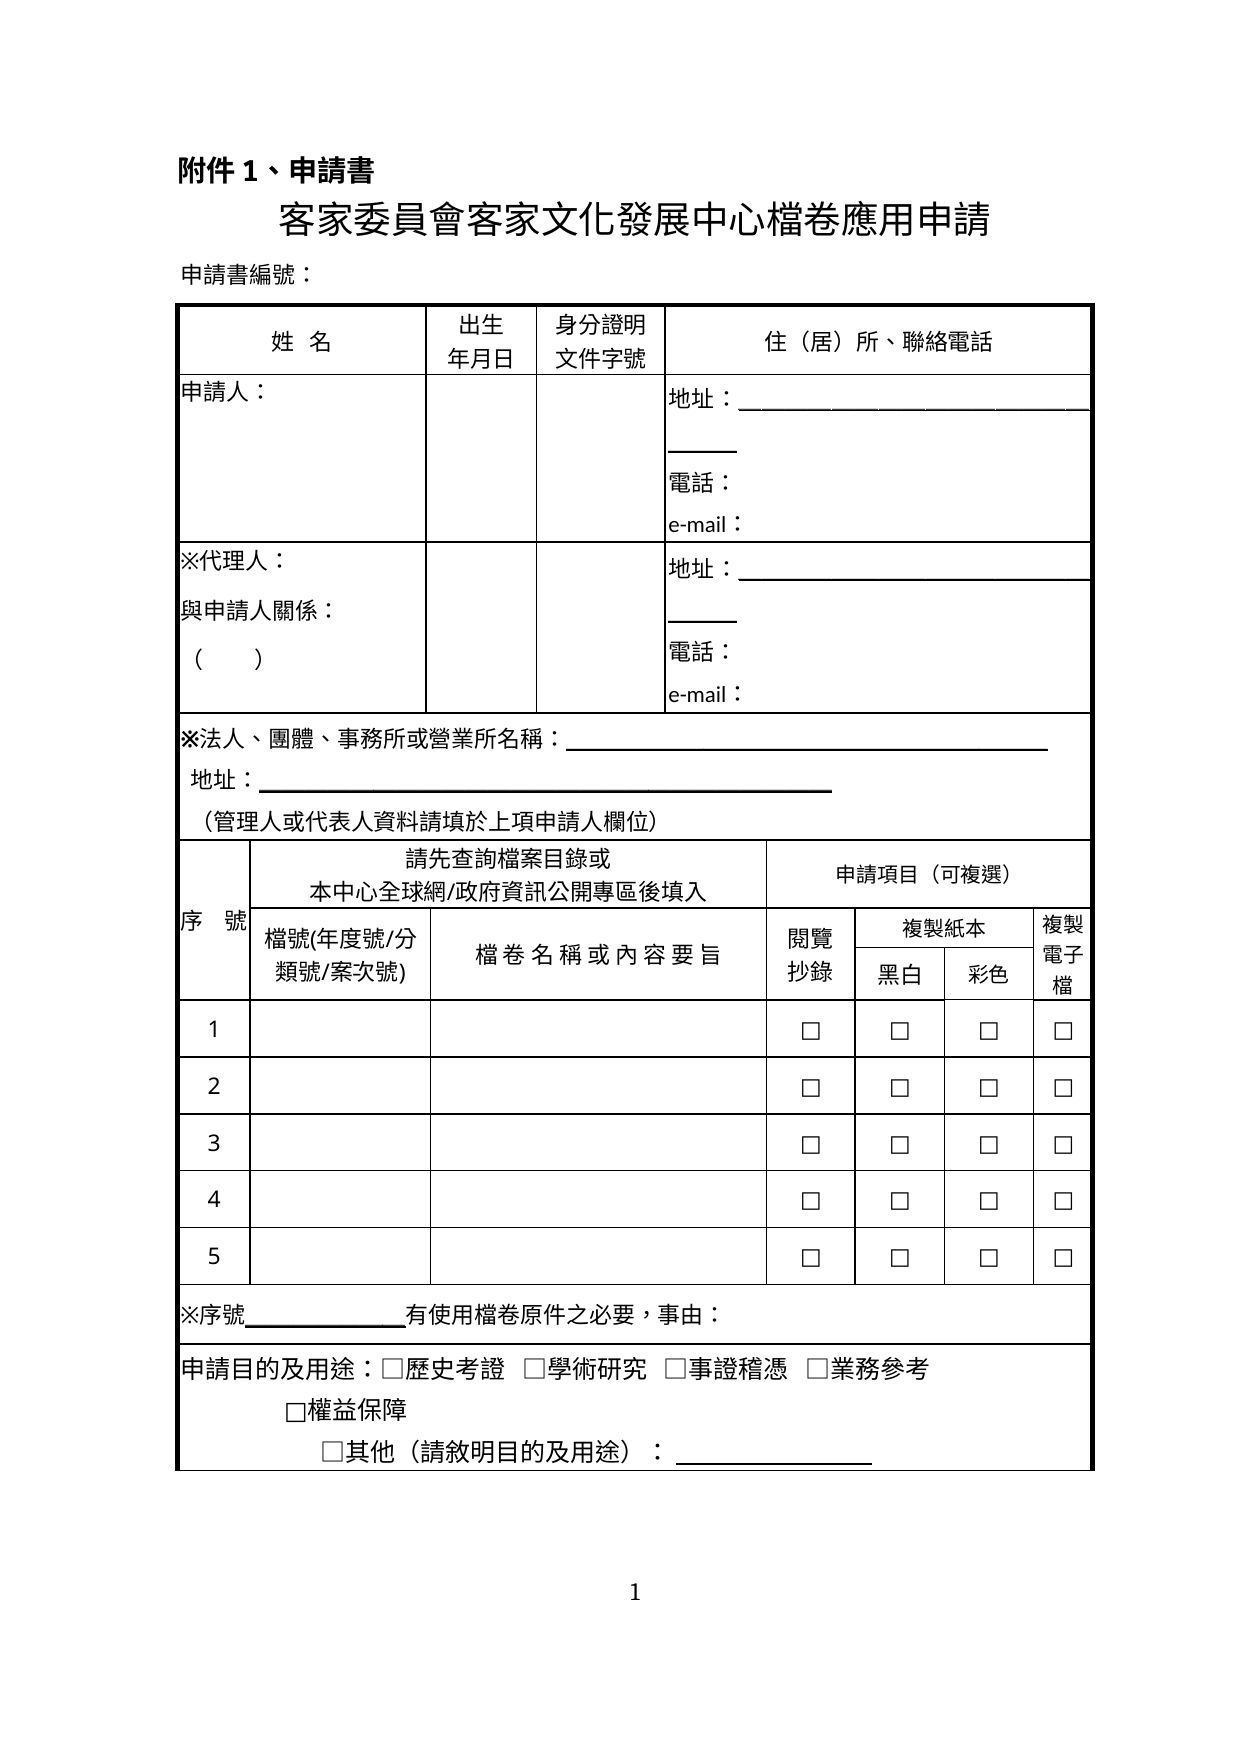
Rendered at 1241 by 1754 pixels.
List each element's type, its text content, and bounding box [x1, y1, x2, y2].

table_cell 4 [180, 1171, 249, 1227]
table_cell 地址：＿＿＿＿＿＿＿＿＿＿＿＿＿＿＿＿＿＿ 電話： e-mail： [666, 375, 1090, 541]
table_cell □ [856, 1058, 944, 1113]
table_cell 檔 卷 名 稱 或 內 容 要 旨 [431, 909, 766, 999]
table_cell 出生 年月日 [427, 307, 536, 374]
table_cell 黑白 [856, 948, 944, 999]
table_cell [251, 1115, 430, 1170]
table_cell □ [1034, 1228, 1090, 1283]
table_cell □ [856, 1171, 944, 1227]
table_cell 申請項目（可複選） [767, 841, 1090, 907]
table_cell □ [767, 1115, 854, 1170]
text 附件1、申請書 [177, 148, 1093, 190]
table_cell 3 [180, 1115, 249, 1170]
table_cell [427, 375, 536, 541]
table_cell □ [945, 1228, 1033, 1283]
table_cell ※序號＿＿＿＿＿＿＿有使用檔卷原件之必要，事由： [180, 1285, 1090, 1343]
table_cell [427, 543, 536, 712]
table_cell □ [1034, 1115, 1090, 1170]
table_cell [537, 543, 664, 712]
table_cell □ [856, 1001, 944, 1056]
table_cell □ [767, 1171, 854, 1227]
table_cell □ [945, 1171, 1033, 1227]
table_cell [431, 1228, 766, 1283]
table_cell [431, 1058, 766, 1113]
table_cell 身分證明 文件字號 [537, 307, 664, 374]
table_cell 申請目的及用途：□歷史考證 □學術研究 □事證稽憑 □業務參考 □權益保障 □其他（請敘明目的及用途）： [180, 1345, 1090, 1470]
table_cell [431, 1001, 766, 1056]
table_cell 彩色 [945, 948, 1033, 999]
table_cell □ [1034, 1058, 1090, 1113]
table_cell [251, 1058, 430, 1113]
table_cell [431, 1171, 766, 1227]
table_cell □ [767, 1228, 854, 1283]
table_cell [431, 1115, 766, 1170]
table_cell 申請人： [180, 375, 425, 541]
table_cell 檔號(年度號/分類號/案次號) [251, 909, 430, 999]
table_cell 複製紙本 [856, 909, 1033, 947]
table_cell 5 [180, 1228, 249, 1283]
table_cell □ [1034, 1171, 1090, 1227]
table_cell □ [767, 1058, 854, 1113]
table_cell 2 [180, 1058, 249, 1113]
table_cell ※代理人： 與申請人關係： （ ） [180, 543, 425, 712]
table_header 客家委員會客家文化發展中心檔卷應用申請 申請書編號：001 [177, 190, 1093, 303]
table_cell □ [856, 1115, 944, 1170]
table_cell □ [856, 1228, 944, 1283]
table_cell 閱覽 抄錄 [767, 909, 854, 999]
table_cell □ [945, 1115, 1033, 1170]
table_cell [251, 1171, 430, 1227]
table_cell ※法人、團體、事務所或營業所名稱：＿＿＿＿＿＿＿＿＿＿＿＿＿＿＿＿＿＿＿＿＿ 地址：＿＿＿＿＿＿＿＿＿＿＿＿＿＿＿＿＿＿＿＿＿＿＿＿＿ （管理人或代表人資料請填於上項申請人欄位） [180, 714, 1090, 839]
table_cell [537, 375, 664, 541]
table_cell □ [945, 1000, 1033, 1056]
table_cell 姓 名 [180, 307, 425, 374]
table_cell 住（居）所、聯絡電話 [666, 307, 1090, 374]
table_cell □ [1034, 1001, 1090, 1056]
table_cell 請先查詢檔案目錄或 本中心全球網/政府資訊公開專區後填入 [251, 841, 766, 907]
table_cell □ [767, 1001, 854, 1056]
table_cell 複製 電子檔 [1034, 909, 1090, 999]
table_cell [251, 1001, 430, 1056]
table_cell [251, 1228, 430, 1283]
table_cell 1 [180, 1001, 249, 1056]
table_cell 序號 [180, 841, 249, 999]
table_cell 地址：＿＿＿＿＿＿＿＿＿＿＿＿＿＿＿＿＿＿ 電話： e-mail： [666, 543, 1090, 712]
table_cell □ [945, 1058, 1033, 1113]
